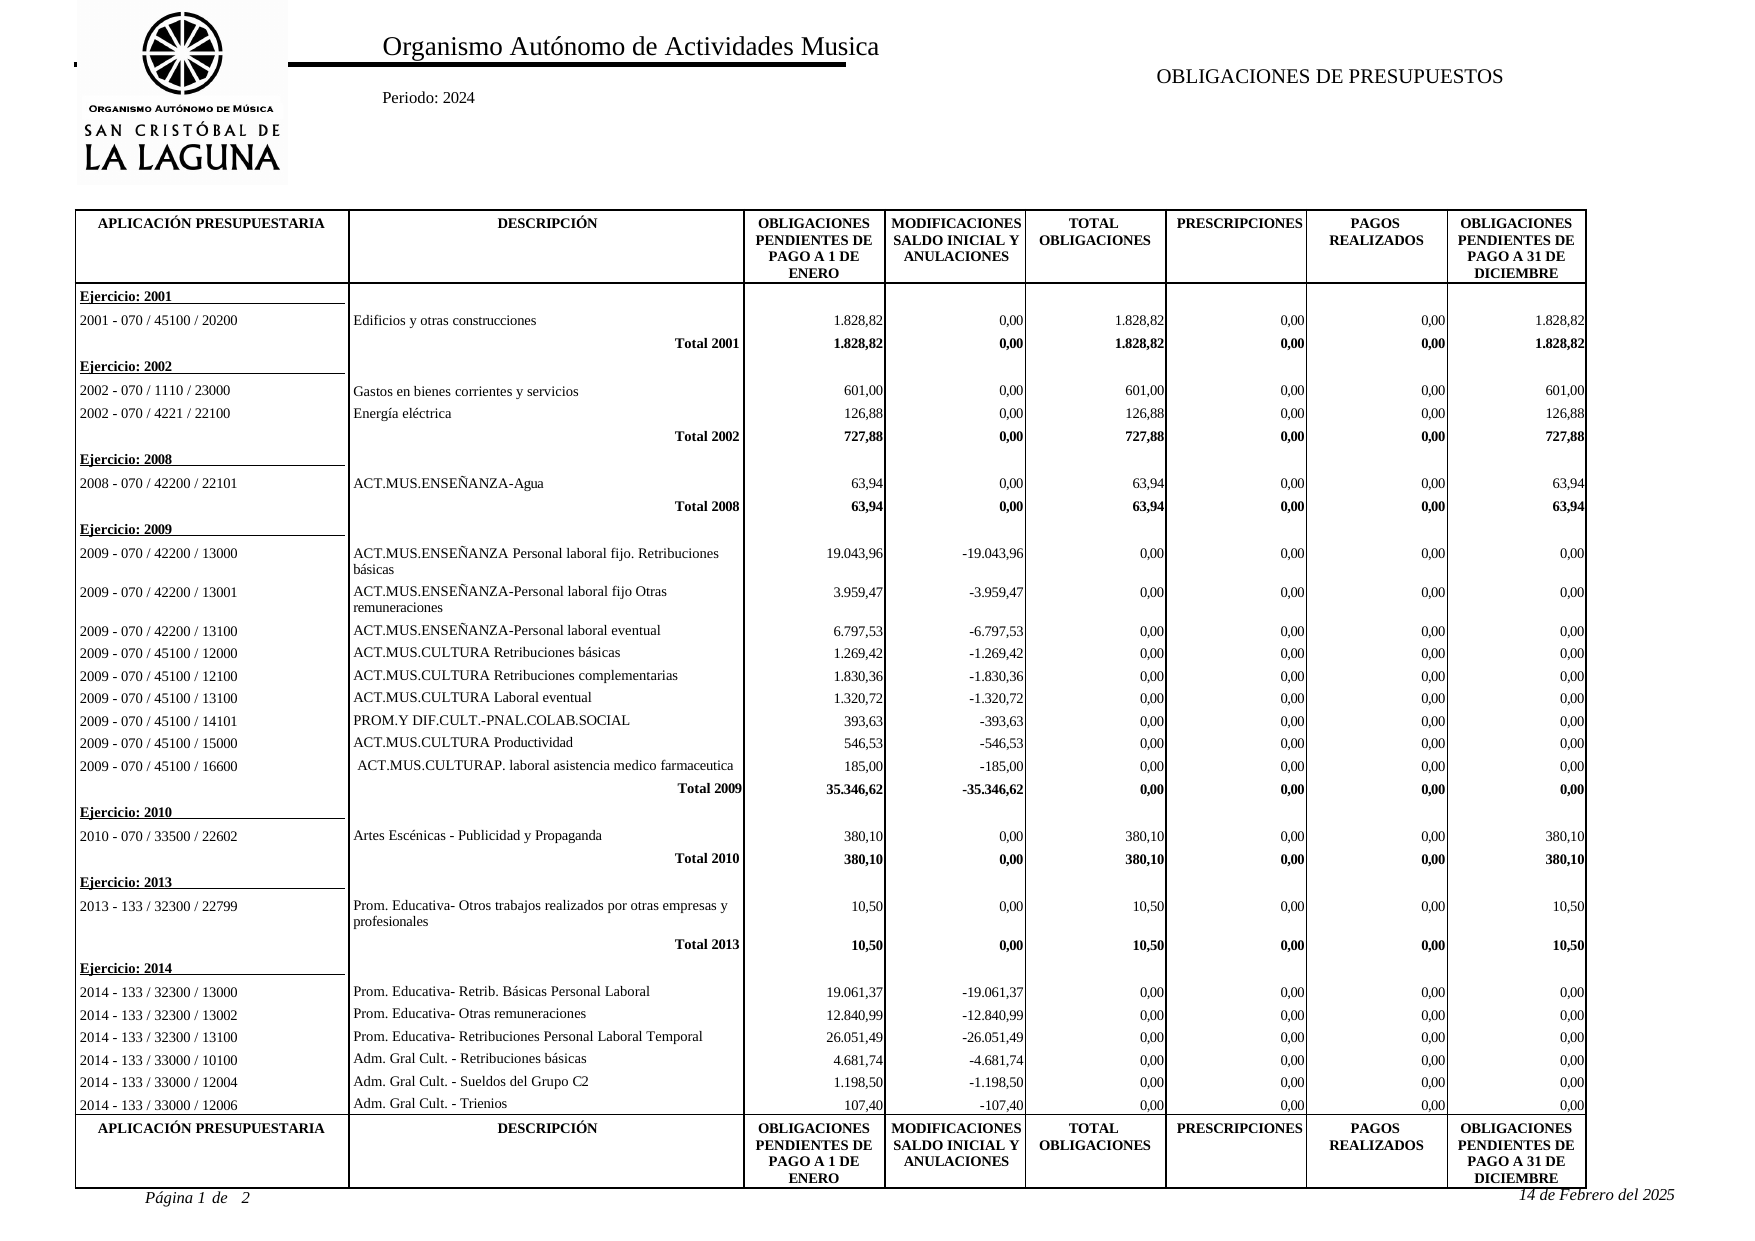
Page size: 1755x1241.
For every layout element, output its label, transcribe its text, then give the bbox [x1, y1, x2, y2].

table_cell 2014 - 133 / 32300 / 13002 [76, 1003, 348, 1025]
table_cell 0,00 [1167, 610, 1306, 641]
table_cell -1.269,42 [886, 641, 1025, 663]
table_cell -3.959,47 [886, 571, 1025, 610]
table_cell [1448, 284, 1585, 307]
table_header MODIFICACIONES SALDO INICIAL Y ANULACIONES [886, 211, 1025, 282]
table_cell -6.797,53 [886, 610, 1025, 641]
table_cell 0,00 [1026, 753, 1165, 776]
table_cell -19.043,96 [886, 516, 1025, 571]
table_header DESCRIPCIÓN [350, 211, 743, 282]
table_cell 10,50 [1026, 869, 1165, 924]
table_header OBLIGACIONES PENDIENTES DE PAGO A 1 DE ENERO [745, 1115, 884, 1187]
table_cell 0,00 [1026, 956, 1165, 1002]
table_cell 0,00 [1026, 1003, 1165, 1025]
table_header OBLIGACIONES PENDIENTES DE PAGO A 31 DE DICIEMBRE [1448, 1115, 1585, 1187]
table_cell 2009 - 070 / 45100 / 15000 [76, 731, 348, 753]
table_cell 0,00 [1307, 307, 1447, 331]
table_cell 0,00 [1448, 753, 1585, 776]
table_header PRESCRIPCIONES [1167, 1115, 1306, 1187]
table_cell 0,00 [1026, 776, 1165, 799]
table_cell 1.269,42 [745, 641, 884, 663]
table_cell 0,00 [1167, 446, 1306, 493]
table_cell 0,00 [1307, 924, 1447, 956]
table_header APLICACIÓN PRESUPUESTARIA [76, 1115, 348, 1187]
table_header PRESCRIPCIONES [1167, 211, 1306, 282]
table_cell 546,53 [745, 731, 884, 753]
table_cell 380,10 [1448, 799, 1585, 846]
table_cell 1.828,82 [745, 307, 884, 331]
table_cell 2014 - 133 / 32300 / 13100 [76, 1025, 348, 1047]
table_cell 0,00 [886, 846, 1025, 869]
table_cell [745, 284, 884, 307]
table_cell 63,94 [1448, 446, 1585, 493]
table_cell Ejercicio: 2008 2008 - 070 / 42200 / 22101 [76, 446, 348, 493]
table_header PAGOS REALIZADOS [1307, 1115, 1447, 1187]
table_header TOTAL OBLIGACIONES [1026, 211, 1165, 282]
table_cell 0,00 [1307, 663, 1447, 686]
table_cell 0,00 [1167, 494, 1306, 516]
table_cell 380,10 [745, 799, 884, 846]
table_cell 0,00 [1307, 331, 1447, 354]
table_cell 0,00 [1448, 1093, 1585, 1114]
table_cell 6.797,53 [745, 610, 884, 641]
table_cell 0,00 [1167, 776, 1306, 799]
table_cell 0,00 [1167, 1025, 1306, 1047]
table_cell 2009 - 070 / 45100 / 12000 [76, 641, 348, 663]
table_header TOTAL OBLIGACIONES [1026, 1115, 1165, 1187]
table_cell 0,00 [1307, 1093, 1447, 1114]
table_cell 0,00 [1307, 731, 1447, 753]
table_cell 0,00 [1307, 1003, 1447, 1025]
table_cell 0,00 [886, 423, 1025, 446]
table_cell 0,00 [1307, 446, 1447, 493]
table_cell 1.828,82 [1448, 307, 1585, 331]
table_cell 0,00 [1167, 354, 1306, 401]
table_cell 185,00 [745, 753, 884, 776]
table_cell 0,00 [1448, 1070, 1585, 1092]
table_cell 0,00 [1167, 731, 1306, 753]
table_cell 2009 - 070 / 45100 / 12100 [76, 663, 348, 686]
table_cell 1.828,82 [1448, 331, 1585, 354]
table_cell 0,00 [1448, 708, 1585, 731]
table_cell 0,00 [1307, 571, 1447, 610]
table_cell 0,00 [1307, 869, 1447, 924]
table_cell 1.198,50 [745, 1070, 884, 1092]
table_cell 0,00 [1307, 516, 1447, 571]
table_cell 0,00 [1167, 307, 1306, 331]
table_cell -26.051,49 [886, 1025, 1025, 1047]
table_cell 601,00 [745, 354, 884, 401]
table_cell 0,00 [886, 494, 1025, 516]
table_cell -19.061,37 [886, 956, 1025, 1002]
table_cell [1167, 284, 1306, 307]
table_cell 0,00 [1026, 731, 1165, 753]
table_cell [1026, 284, 1165, 307]
table_cell 0,00 [1026, 641, 1165, 663]
table_cell 3.959,47 [745, 571, 884, 610]
table_cell 0,00 [1167, 401, 1306, 423]
table_cell 0,00 [886, 331, 1025, 354]
table_cell 0,00 [1448, 1025, 1585, 1047]
table_cell 10,50 [1448, 869, 1585, 924]
table_cell 0,00 [1167, 869, 1306, 924]
table_cell 0,00 [1448, 571, 1585, 610]
table_cell 0,00 [1026, 610, 1165, 641]
table_cell 0,00 [886, 354, 1025, 401]
table_cell 0,00 [1167, 641, 1306, 663]
table_cell 0,00 [1307, 494, 1447, 516]
table_cell -1.830,36 [886, 663, 1025, 686]
table_cell 0,00 [1448, 641, 1585, 663]
table_cell 0,00 [1307, 610, 1447, 641]
table_cell -393,63 [886, 708, 1025, 731]
table_cell 0,00 [1307, 1070, 1447, 1092]
table_cell 0,00 [1026, 1025, 1165, 1047]
table_cell 0,00 [1167, 1070, 1306, 1092]
table_cell 63,94 [1448, 494, 1585, 516]
table_cell 126,88 [1026, 401, 1165, 423]
table_cell 601,00 [1448, 354, 1585, 401]
table_cell [76, 494, 348, 516]
table_cell [76, 776, 348, 799]
table_cell 0,00 [1307, 776, 1447, 799]
table_cell -185,00 [886, 753, 1025, 776]
table_cell 2002 - 070 / 4221 / 22100 [76, 401, 348, 423]
table_cell [76, 331, 348, 354]
table_cell 63,94 [1026, 494, 1165, 516]
table_header APLICACIÓN PRESUPUESTARIA [76, 211, 348, 282]
table_cell 0,00 [1448, 663, 1585, 686]
text Organismo Autónomo de Actividades Musica [382, 30, 1592, 62]
table_cell 0,00 [886, 401, 1025, 423]
table_cell 2014 - 133 / 33000 / 12004 [76, 1070, 348, 1092]
table_cell 0,00 [1448, 686, 1585, 708]
table_cell 380,10 [1448, 846, 1585, 869]
table_cell 0,00 [1448, 610, 1585, 641]
table_cell 0,00 [1307, 799, 1447, 846]
table_cell Edificios y otras construcciones Total 2001 Gastos en bienes corrientes y servicios Energía eléctrica Total 2002 ACT.MUS.ENSEÑANZA-Agua Total 2008 ACT.MUS.ENSEÑANZA Personal laboral fijo. Retribuciones básicas ACT.MUS.ENSEÑANZA-Personal laboral fijo Otras remuneraciones ACT.MUS.ENSEÑANZA-Personal laboral eventual ACT.MUS.CULTURA Retribuciones básicas ACT.MUS.CULTURA Retribuciones complementarias ACT.MUS.CULTURA Laboral eventual PROM.Y DIF.CULT.-PNAL.COLAB.SOCIAL ACT.MUS.CULTURA Productividad ACT.MUS.CULTURAP. laboral asistencia medico farmaceutica Total 2009 Artes Escénicas - Publicidad y Propaganda Total 2010 Prom. Educativa- Otros trabajos realizados por otras empresas y profesionales Total 2013 Prom. Educativa- Retrib. Básicas Personal Laboral Prom. Educativa- Otras remuneraciones Prom. Educativa- Retribuciones Personal Laboral Temporal Adm. Gral Cult. - Retribuciones básicas Adm. Gral Cult. - Sueldos del Grupo C2 Adm. Gral Cult. - Trienios [350, 284, 743, 1114]
text OBLIGACIONES DE PRESUPUESTOS CERRADOS [382, 65, 1592, 88]
table_cell 380,10 [745, 846, 884, 869]
table_cell 0,00 [1167, 516, 1306, 571]
table_cell 2009 - 070 / 45100 / 13100 [76, 686, 348, 708]
table_cell 0,00 [1167, 924, 1306, 956]
table_cell 0,00 [1307, 708, 1447, 731]
table_cell 35.346,62 [745, 776, 884, 799]
table_cell 1.320,72 [745, 686, 884, 708]
table_cell 1.828,82 [1026, 331, 1165, 354]
table_cell 0,00 [1167, 846, 1306, 869]
table_cell 0,00 [1026, 571, 1165, 610]
table_cell Ejercicio: 2013 2013 - 133 / 32300 / 22799 [76, 869, 348, 924]
table_cell 380,10 [1026, 846, 1165, 869]
table_cell 10,50 [745, 869, 884, 924]
table_cell 10,50 [1448, 924, 1585, 956]
table_cell [886, 284, 1025, 307]
table_cell 727,88 [1448, 423, 1585, 446]
table_cell 0,00 [1448, 776, 1585, 799]
table_cell 0,00 [1026, 663, 1165, 686]
table_header OBLIGACIONES PENDIENTES DE PAGO A 31 DE DICIEMBRE [1448, 211, 1585, 282]
table_cell 1.828,82 [745, 331, 884, 354]
table_cell 0,00 [1026, 686, 1165, 708]
table_cell Ejercicio: 2014 2014 - 133 / 32300 / 13000 [76, 956, 348, 1002]
table_cell 2001 - 070 / 45100 / 20200 [76, 307, 348, 331]
table_cell 0,00 [1448, 1048, 1585, 1070]
table_cell -1.320,72 [886, 686, 1025, 708]
table_cell 0,00 [1026, 1048, 1165, 1070]
table_cell 2014 - 133 / 33000 / 10100 [76, 1048, 348, 1070]
table_cell 0,00 [1026, 1070, 1165, 1092]
table_cell 0,00 [1307, 846, 1447, 869]
table_cell 4.681,74 [745, 1048, 884, 1070]
table_cell 727,88 [1026, 423, 1165, 446]
table_cell -107,40 [886, 1093, 1025, 1114]
table_header OBLIGACIONES PENDIENTES DE PAGO A 1 DE ENERO [745, 211, 884, 282]
table_cell 0,00 [1167, 799, 1306, 846]
table_cell 1.828,82 [1026, 307, 1165, 331]
table_header MODIFICACIONES SALDO INICIAL Y ANULACIONES [886, 1115, 1025, 1187]
table_cell 0,00 [1167, 708, 1306, 731]
table_cell 0,00 [1167, 686, 1306, 708]
table_header DESCRIPCIÓN [350, 1115, 743, 1187]
table_cell 0,00 [1167, 571, 1306, 610]
table_cell 26.051,49 [745, 1025, 884, 1047]
table_cell 126,88 [745, 401, 884, 423]
table_cell 0,00 [1307, 641, 1447, 663]
table_cell Ejercicio: 2002 2002 - 070 / 1110 / 23000 [76, 354, 348, 401]
table_cell 10,50 [1026, 924, 1165, 956]
table_cell 0,00 [1167, 1093, 1306, 1114]
table_cell Ejercicio: 2009 2009 - 070 / 42200 / 13000 [76, 516, 348, 571]
table_cell 0,00 [1026, 708, 1165, 731]
table_cell 10,50 [745, 924, 884, 956]
table_cell 601,00 [1026, 354, 1165, 401]
table_cell 0,00 [886, 446, 1025, 493]
table_cell 0,00 [886, 869, 1025, 924]
table_cell 0,00 [886, 799, 1025, 846]
table_cell 19.043,96 [745, 516, 884, 571]
table_cell 727,88 [745, 423, 884, 446]
table_cell 0,00 [1448, 516, 1585, 571]
table_cell 2009 - 070 / 42200 / 13001 [76, 571, 348, 610]
table_cell 63,94 [1026, 446, 1165, 493]
table_cell 2009 - 070 / 42200 / 13100 [76, 610, 348, 641]
table_cell 0,00 [1167, 753, 1306, 776]
table_cell 1.830,36 [745, 663, 884, 686]
table_cell 126,88 [1448, 401, 1585, 423]
table_cell 2009 - 070 / 45100 / 14101 [76, 708, 348, 731]
table_cell [76, 846, 348, 869]
table_cell 0,00 [1448, 1003, 1585, 1025]
table_cell -12.840,99 [886, 1003, 1025, 1025]
table_cell 0,00 [1307, 354, 1447, 401]
table_cell Ejercicio: 2001 [76, 284, 348, 307]
table_cell 0,00 [886, 924, 1025, 956]
table_cell 0,00 [1307, 1025, 1447, 1047]
table_cell Ejercicio: 2010 2010 - 070 / 33500 / 22602 [76, 799, 348, 846]
table_cell 0,00 [1167, 1003, 1306, 1025]
table_cell 0,00 [1167, 1048, 1306, 1070]
table_cell 393,63 [745, 708, 884, 731]
table_cell 0,00 [1307, 401, 1447, 423]
table_cell 0,00 [1448, 731, 1585, 753]
table_cell 0,00 [1307, 423, 1447, 446]
table_cell 0,00 [1026, 1093, 1165, 1114]
table_cell 0,00 [1167, 663, 1306, 686]
table_cell 0,00 [1167, 956, 1306, 1002]
table_cell -4.681,74 [886, 1048, 1025, 1070]
table_cell 63,94 [745, 446, 884, 493]
table_cell 0,00 [1026, 516, 1165, 571]
table_cell [1307, 284, 1447, 307]
table_cell 0,00 [1307, 956, 1447, 1002]
table_cell 107,40 [745, 1093, 884, 1114]
table_cell -35.346,62 [886, 776, 1025, 799]
table_cell [76, 924, 348, 956]
table_cell 0,00 [1307, 753, 1447, 776]
table_cell -1.198,50 [886, 1070, 1025, 1092]
table_cell 0,00 [1307, 686, 1447, 708]
table_cell 19.061,37 [745, 956, 884, 1002]
table_cell 0,00 [1167, 331, 1306, 354]
table_cell 2014 - 133 / 33000 / 12006 [76, 1093, 348, 1114]
table_cell 2009 - 070 / 45100 / 16600 [76, 753, 348, 776]
table_cell 380,10 [1026, 799, 1165, 846]
table_header PAGOS REALIZADOS [1307, 211, 1447, 282]
table_cell 63,94 [745, 494, 884, 516]
table_cell [76, 423, 348, 446]
text Periodo: 2024 [382, 88, 1592, 107]
table_cell 0,00 [1307, 1048, 1447, 1070]
table_cell 12.840,99 [745, 1003, 884, 1025]
table_cell 0,00 [1167, 423, 1306, 446]
table_cell -546,53 [886, 731, 1025, 753]
table_cell 0,00 [1448, 956, 1585, 1002]
table_cell 0,00 [886, 307, 1025, 331]
